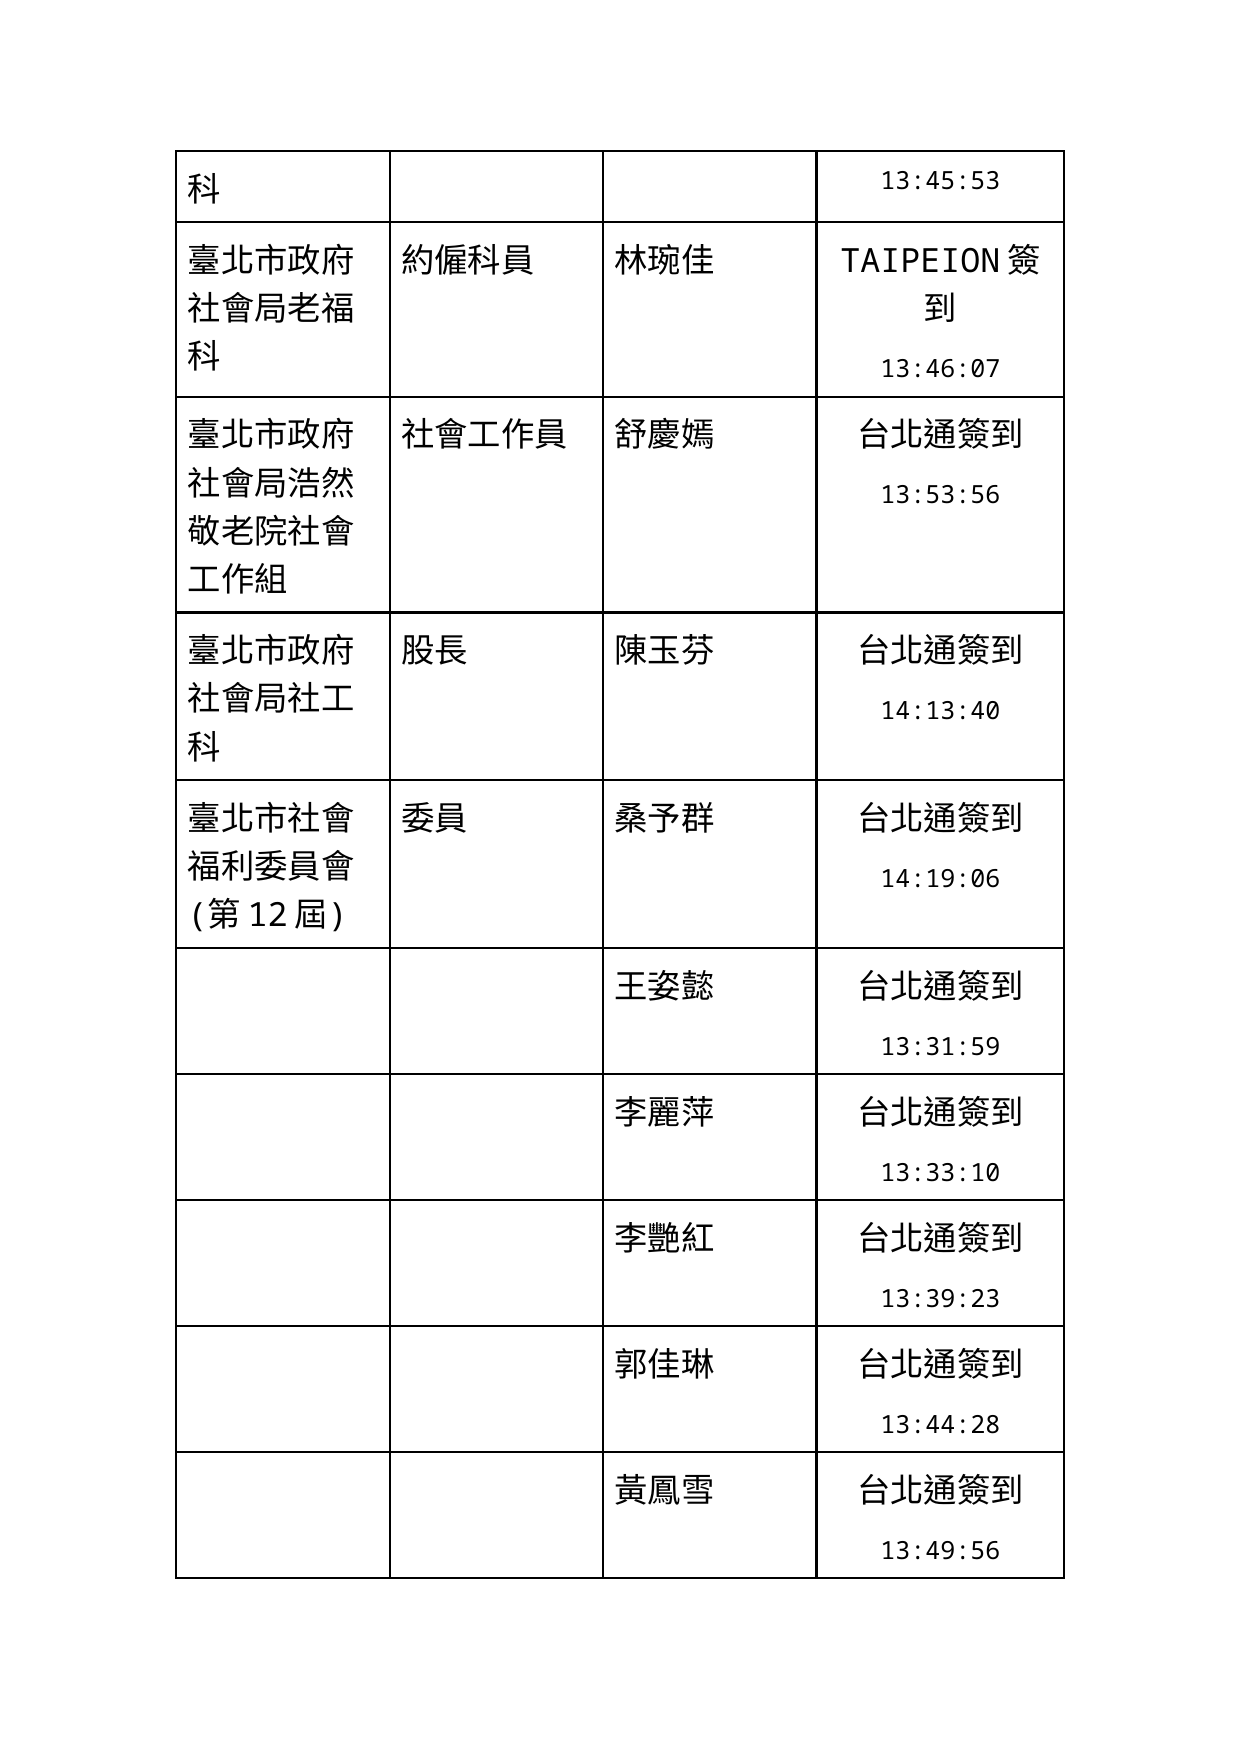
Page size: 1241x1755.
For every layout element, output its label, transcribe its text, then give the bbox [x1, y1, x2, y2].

table_cell 王姿懿 [604, 949, 815, 1073]
table_cell [391, 1327, 602, 1451]
table_cell [177, 1453, 389, 1577]
table_cell 李麗萍 [604, 1075, 815, 1199]
table_cell [604, 152, 815, 221]
table_cell 委員 [391, 781, 602, 947]
table_cell 郭佳琳 [604, 1327, 815, 1451]
table_cell 科 [177, 152, 389, 221]
table_cell TAIPEION簽到 13:46:07 [818, 223, 1063, 396]
table_cell 台北通簽到 14:19:06 [818, 781, 1063, 947]
table_cell 約僱科員 [391, 223, 602, 396]
table_cell 台北通簽到 13:49:56 [818, 1453, 1063, 1577]
table_cell [391, 152, 602, 221]
table_cell 台北通簽到 13:33:10 [818, 1075, 1063, 1199]
table_cell [391, 949, 602, 1073]
table_cell 臺北市社會福利委員會(第12屆) [177, 781, 389, 947]
table_cell 臺北市政府社會局社工科 [177, 614, 389, 779]
table_cell 13:45:53 [818, 152, 1063, 221]
table_cell 台北通簽到 14:13:40 [818, 614, 1063, 779]
table_cell 林琬佳 [604, 223, 815, 396]
table_cell 桑予群 [604, 781, 815, 947]
table_cell 舒慶嫣 [604, 398, 815, 611]
table_cell 社會工作員 [391, 398, 602, 611]
table_cell 黃鳳雪 [604, 1453, 815, 1577]
table_cell [391, 1453, 602, 1577]
table_cell [391, 1075, 602, 1199]
table_cell 臺北市政府社會局浩然敬老院社會工作組 [177, 398, 389, 611]
table_cell 陳玉芬 [604, 614, 815, 779]
table_cell 股長 [391, 614, 602, 779]
table_cell 李艷紅 [604, 1201, 815, 1325]
table_cell [177, 949, 389, 1073]
table_cell [391, 1201, 602, 1325]
table_cell 台北通簽到 13:39:23 [818, 1201, 1063, 1325]
table_cell 臺北市政府社會局老福科 [177, 223, 389, 396]
table_cell 台北通簽到 13:53:56 [818, 398, 1063, 611]
table_cell [177, 1201, 389, 1325]
table_cell [177, 1327, 389, 1451]
table_cell 台北通簽到 13:31:59 [818, 949, 1063, 1073]
table_cell 台北通簽到 13:44:28 [818, 1327, 1063, 1451]
table_cell [177, 1075, 389, 1199]
